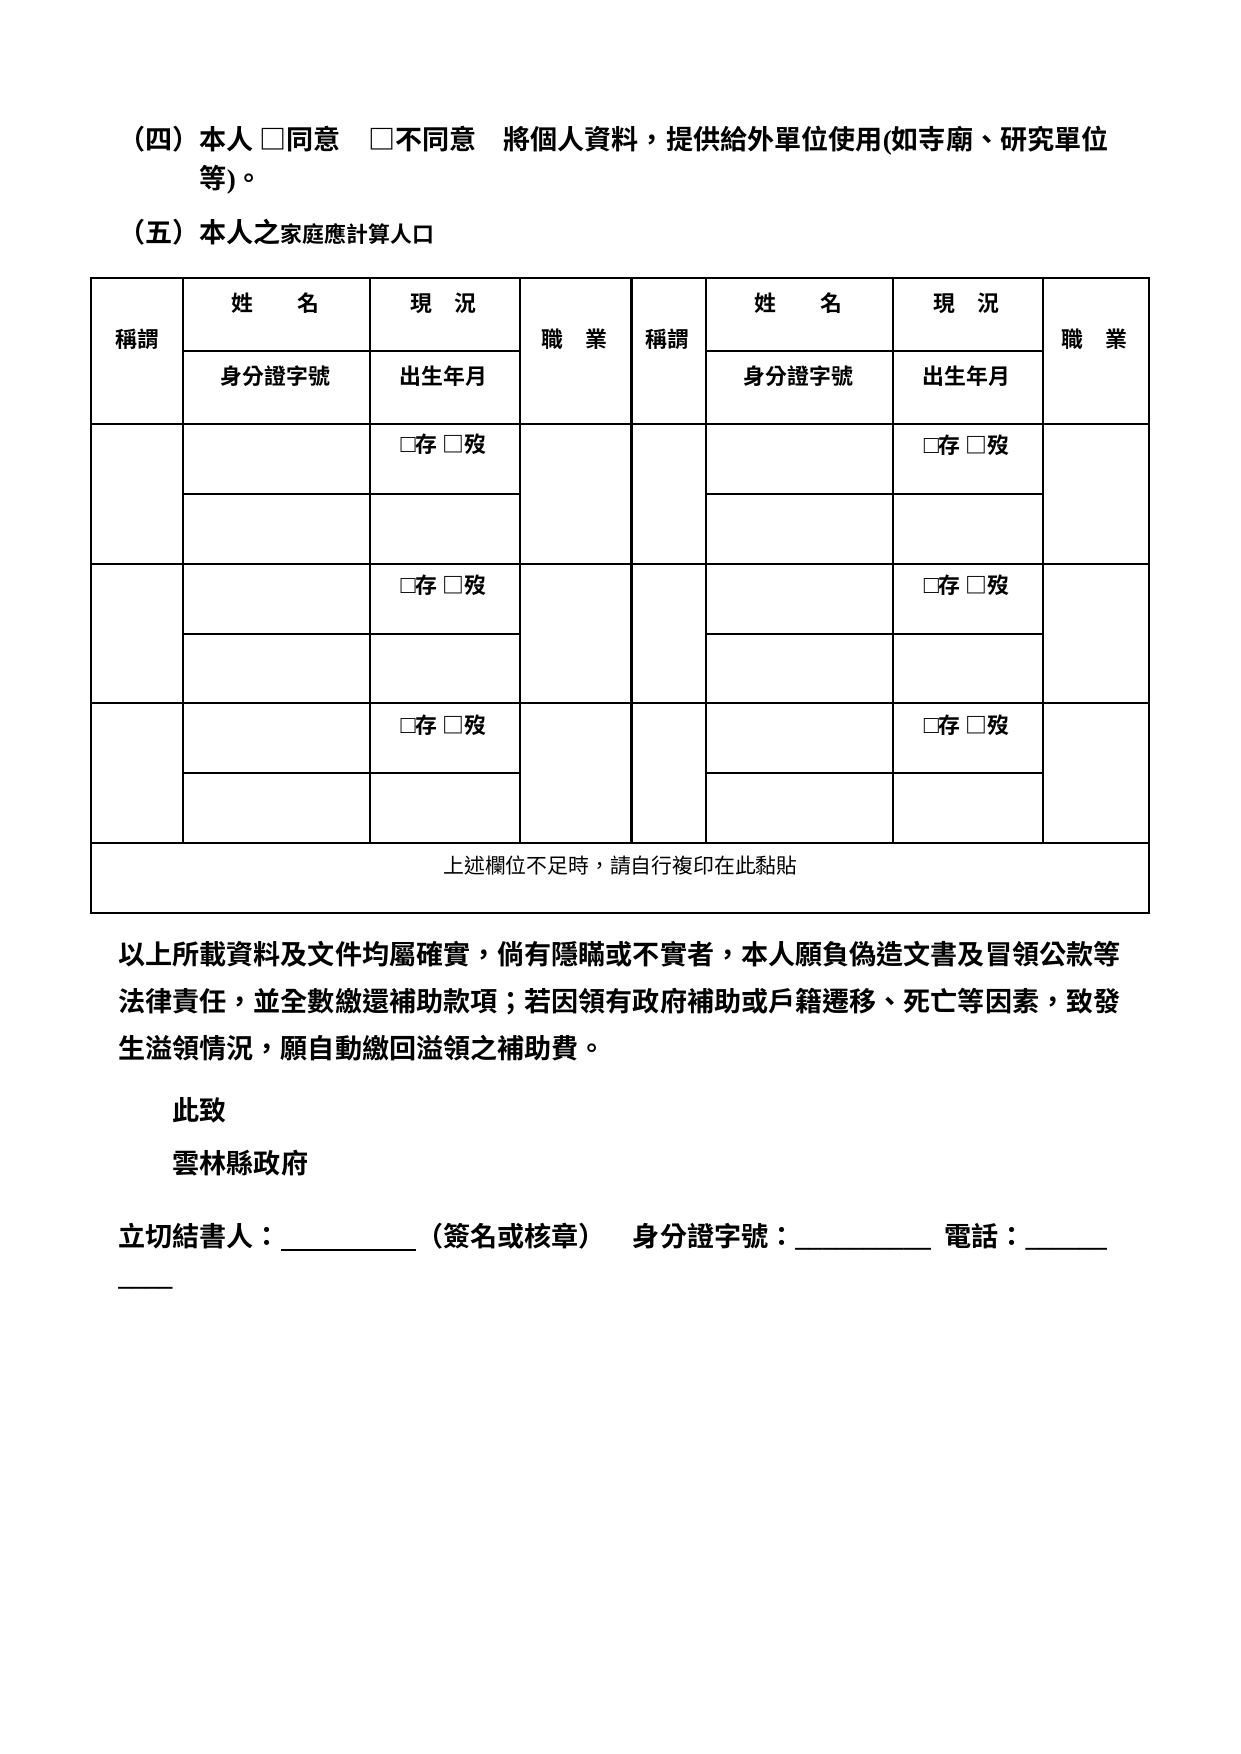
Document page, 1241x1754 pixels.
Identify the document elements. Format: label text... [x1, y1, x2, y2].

table_header 姓 名 [184, 279, 369, 350]
table_cell 身分證字號 [707, 352, 892, 423]
table_cell [184, 774, 369, 842]
table_cell [707, 704, 892, 772]
table_cell [707, 495, 892, 562]
table_header 現 況 [894, 279, 1042, 350]
table_cell [184, 495, 369, 562]
table_header 現 況 [371, 279, 519, 350]
table_header 職 業 [1044, 279, 1148, 423]
table_cell [521, 704, 630, 842]
text （五）本人之家庭應計算人口 [118, 211, 1122, 251]
table_cell □存 □歿 [894, 704, 1042, 772]
table_cell [184, 704, 369, 772]
table_header 稱謂 [92, 279, 182, 423]
table_cell [1044, 565, 1148, 702]
table_header 稱謂 [633, 279, 705, 423]
table_cell 上述欄位不足時，請自行複印在此黏貼 [92, 844, 1148, 912]
table_cell [633, 704, 705, 842]
table_cell □存 □歿 [371, 565, 519, 632]
table_cell [371, 495, 519, 562]
table_cell [521, 565, 630, 702]
table_cell [894, 495, 1042, 562]
text 立切結書人： （簽名或核章） 身分證字號：__________ 電話：__________ [118, 1215, 1109, 1292]
table_header 姓 名 [707, 279, 892, 350]
table_cell [184, 565, 369, 632]
table_cell [1044, 425, 1148, 562]
table_cell [707, 774, 892, 842]
table_cell [707, 425, 892, 493]
table_cell [371, 774, 519, 842]
table_cell [92, 425, 182, 562]
table_cell □存 □歿 [371, 704, 519, 772]
text （四）本人 □同意 □不同意 將個人資料，提供給外單位使用(如寺廟、研究單位等)。 [118, 118, 1122, 197]
table_cell [371, 635, 519, 702]
table_cell [633, 425, 705, 562]
table_cell [92, 704, 182, 842]
table_cell 出生年月 [894, 352, 1042, 423]
table_cell [894, 774, 1042, 842]
table_cell [521, 425, 630, 562]
table_cell [894, 635, 1042, 702]
table_cell □存 □歿 [894, 565, 1042, 632]
table_cell [1044, 704, 1148, 842]
table_cell [707, 635, 892, 702]
text 以上所載資料及文件均屬確實，倘有隱瞞或不實者，本人願負偽造文書及冒領公款等法律責任，並全數繳還補助款項；若因領有政府補助或戶籍遷移、死亡等因素，致發生溢領情況，願自動繳回溢領之補助費。 [118, 933, 1122, 1066]
table_cell [184, 425, 369, 493]
table_cell [92, 565, 182, 702]
table_cell [184, 635, 369, 702]
table_cell 身分證字號 [184, 352, 369, 423]
table_cell □存 □歿 [894, 425, 1042, 493]
text 此致 [118, 1089, 1122, 1128]
text 雲林縣政府 [118, 1142, 1122, 1182]
table_cell [707, 565, 892, 632]
table_cell 出生年月 [371, 352, 519, 423]
table_cell □存 □歿 [371, 425, 519, 493]
table_header 職 業 [521, 279, 630, 423]
table_cell [633, 565, 705, 702]
